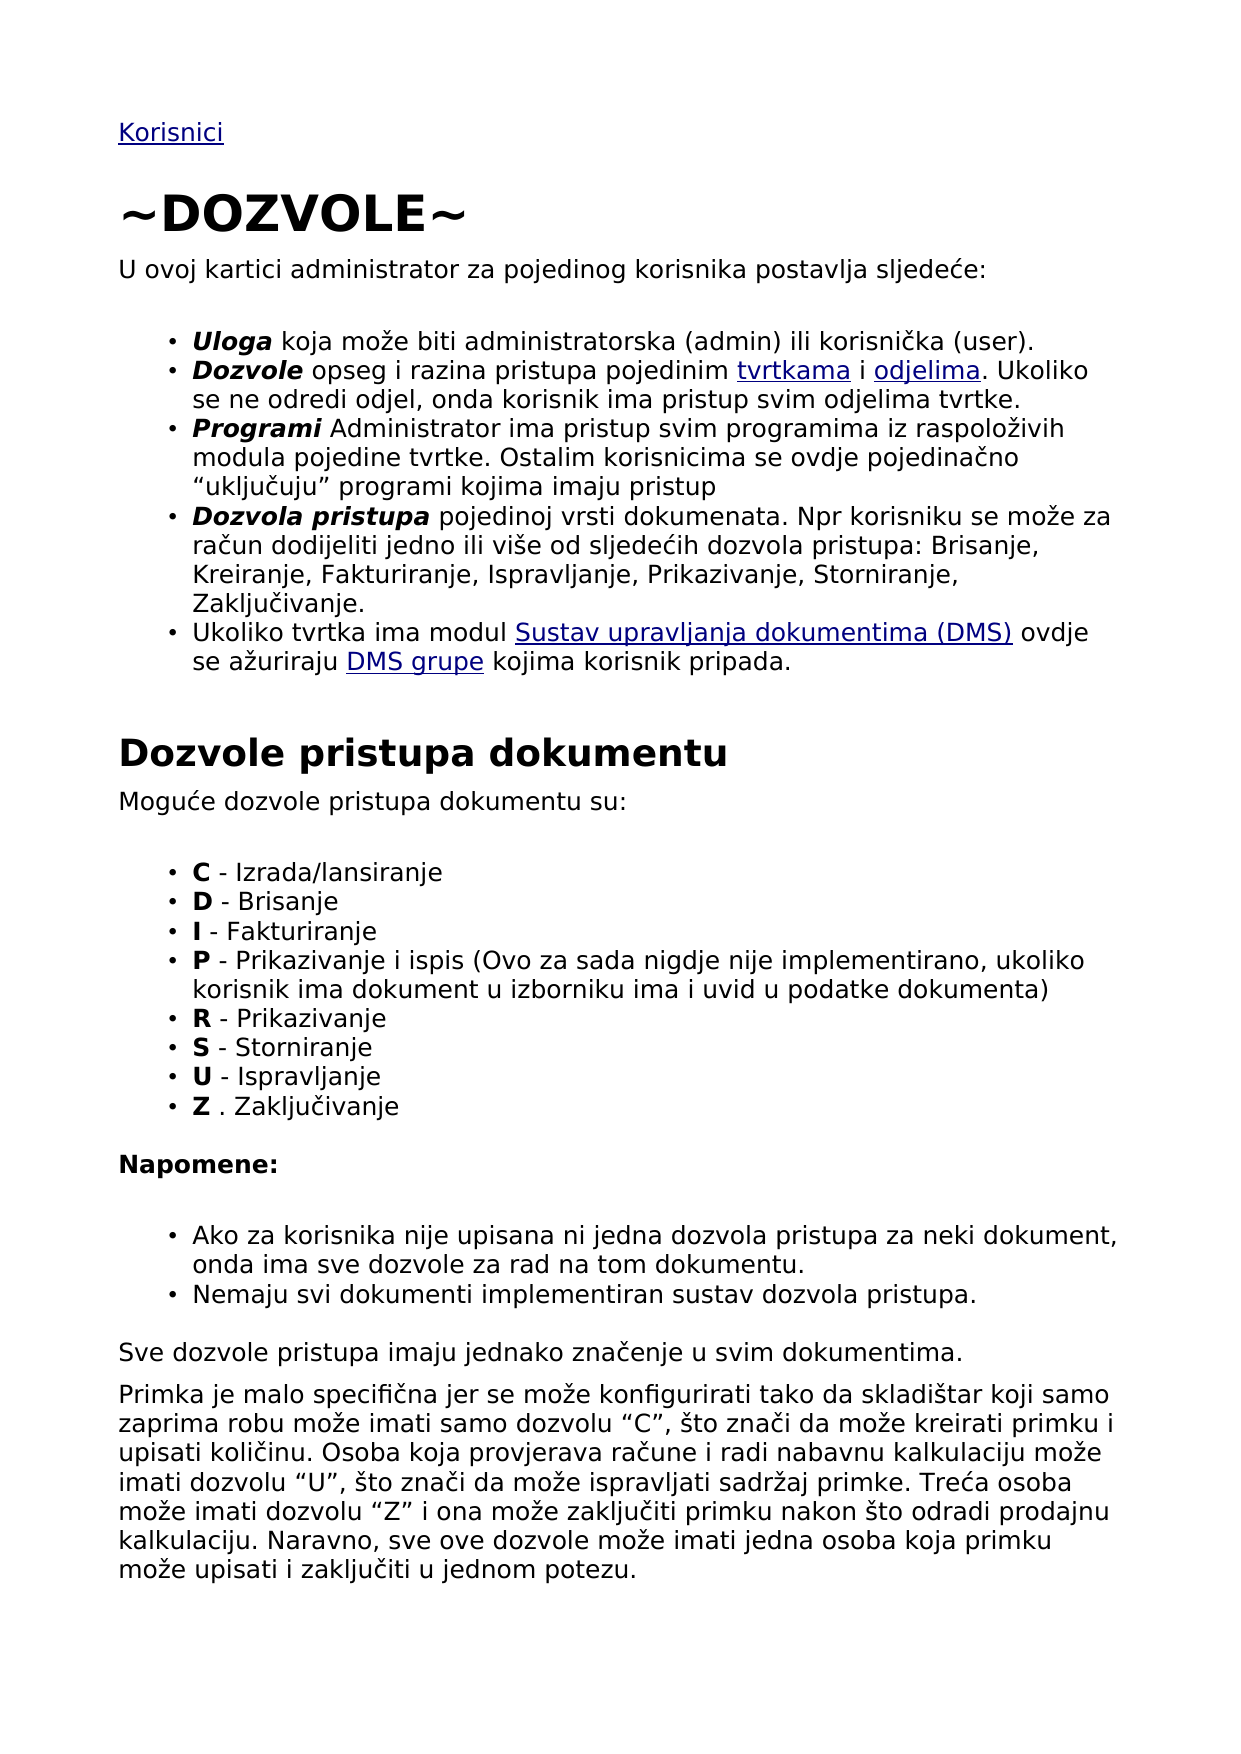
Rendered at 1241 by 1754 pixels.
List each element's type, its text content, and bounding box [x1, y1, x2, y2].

subtitle Dozvole pristupa dokumentu [118, 731, 1122, 775]
text Primka je malo specifična jer se može konfigurirati tako da skladištar koji samo zaprima robu može imati samo dozvolu “C”, što znači da može kreirati primku i upisati količinu. Osoba koja provjerava račune i radi nabavnu kalkulaciju može imati dozvolu “U”, što znači da može ispravljati sadržaj primke. Treća osoba može imati dozvolu “Z” i ona može zaključiti primku nakon što odradi prodajnu kalkulaciju. Naravno, sve ove dozvole može imati jedna osoba koja primku može upisati i zaključiti u jednom potezu. [118, 1380, 1122, 1584]
list U - Ispravljanje [177, 1063, 1122, 1092]
list Z . Zaključivanje [177, 1092, 1122, 1121]
text Sve dozvole pristupa imaju jednako značenje u svim dokumentima. [118, 1338, 1122, 1368]
list Ukoliko tvrtka ima modul Sustav upravljanja dokumentima (DMS) ovdje se ažuriraju DMS grupe kojima korisnik pripada. [177, 618, 1122, 677]
text Napomene: [118, 1150, 1122, 1179]
text Moguće dozvole pristupa dokumentu su: [118, 787, 1122, 816]
list Programi Administrator ima pristup svim programima iz raspoloživih modula pojedine tvrtke. Ostalim korisnicima se ovdje pojedinačno “uključuju” programi kojima imaju pristup [177, 414, 1122, 502]
list D - Brisanje [177, 888, 1122, 917]
list C - Izrada/lansiranje [177, 858, 1122, 888]
text Korisnici [118, 118, 1122, 147]
list S - Storniranje [177, 1033, 1122, 1063]
subtitle ~DOZVOLE~ [118, 185, 1122, 243]
list Dozvola pristupa pojedinoj vrsti dokumenata. Npr korisniku se može za račun dodijeliti jedno ili više od sljedećih dozvola pristupa: Brisanje, Kreiranje, Fakturiranje, Ispravljanje, Prikazivanje, Storniranje, Zaključivanje. [177, 502, 1122, 618]
list I - Fakturiranje [177, 917, 1122, 946]
list Nemaju svi dokumenti implementiran sustav dozvola pristupa. [177, 1280, 1122, 1309]
list Uloga koja može biti administratorska (admin) ili korisnička (user). [177, 327, 1122, 356]
list P - Prikazivanje i ispis (Ovo za sada nigdje nije implementirano, ukoliko korisnik ima dokument u izborniku ima i uvid u podatke dokumenta) [177, 946, 1122, 1004]
text U ovoj kartici administrator za pojedinog korisnika postavlja sljedeće: [118, 256, 1122, 285]
list Ako za korisnika nije upisana ni jedna dozvola pristupa za neki dokument, onda ima sve dozvole za rad na tom dokumentu. [177, 1222, 1122, 1280]
list R - Prikazivanje [177, 1004, 1122, 1033]
list Dozvole opseg i razina pristupa pojedinim tvrtkama i odjelima. Ukoliko se ne odredi odjel, onda korisnik ima pristup svim odjelima tvrtke. [177, 356, 1122, 414]
